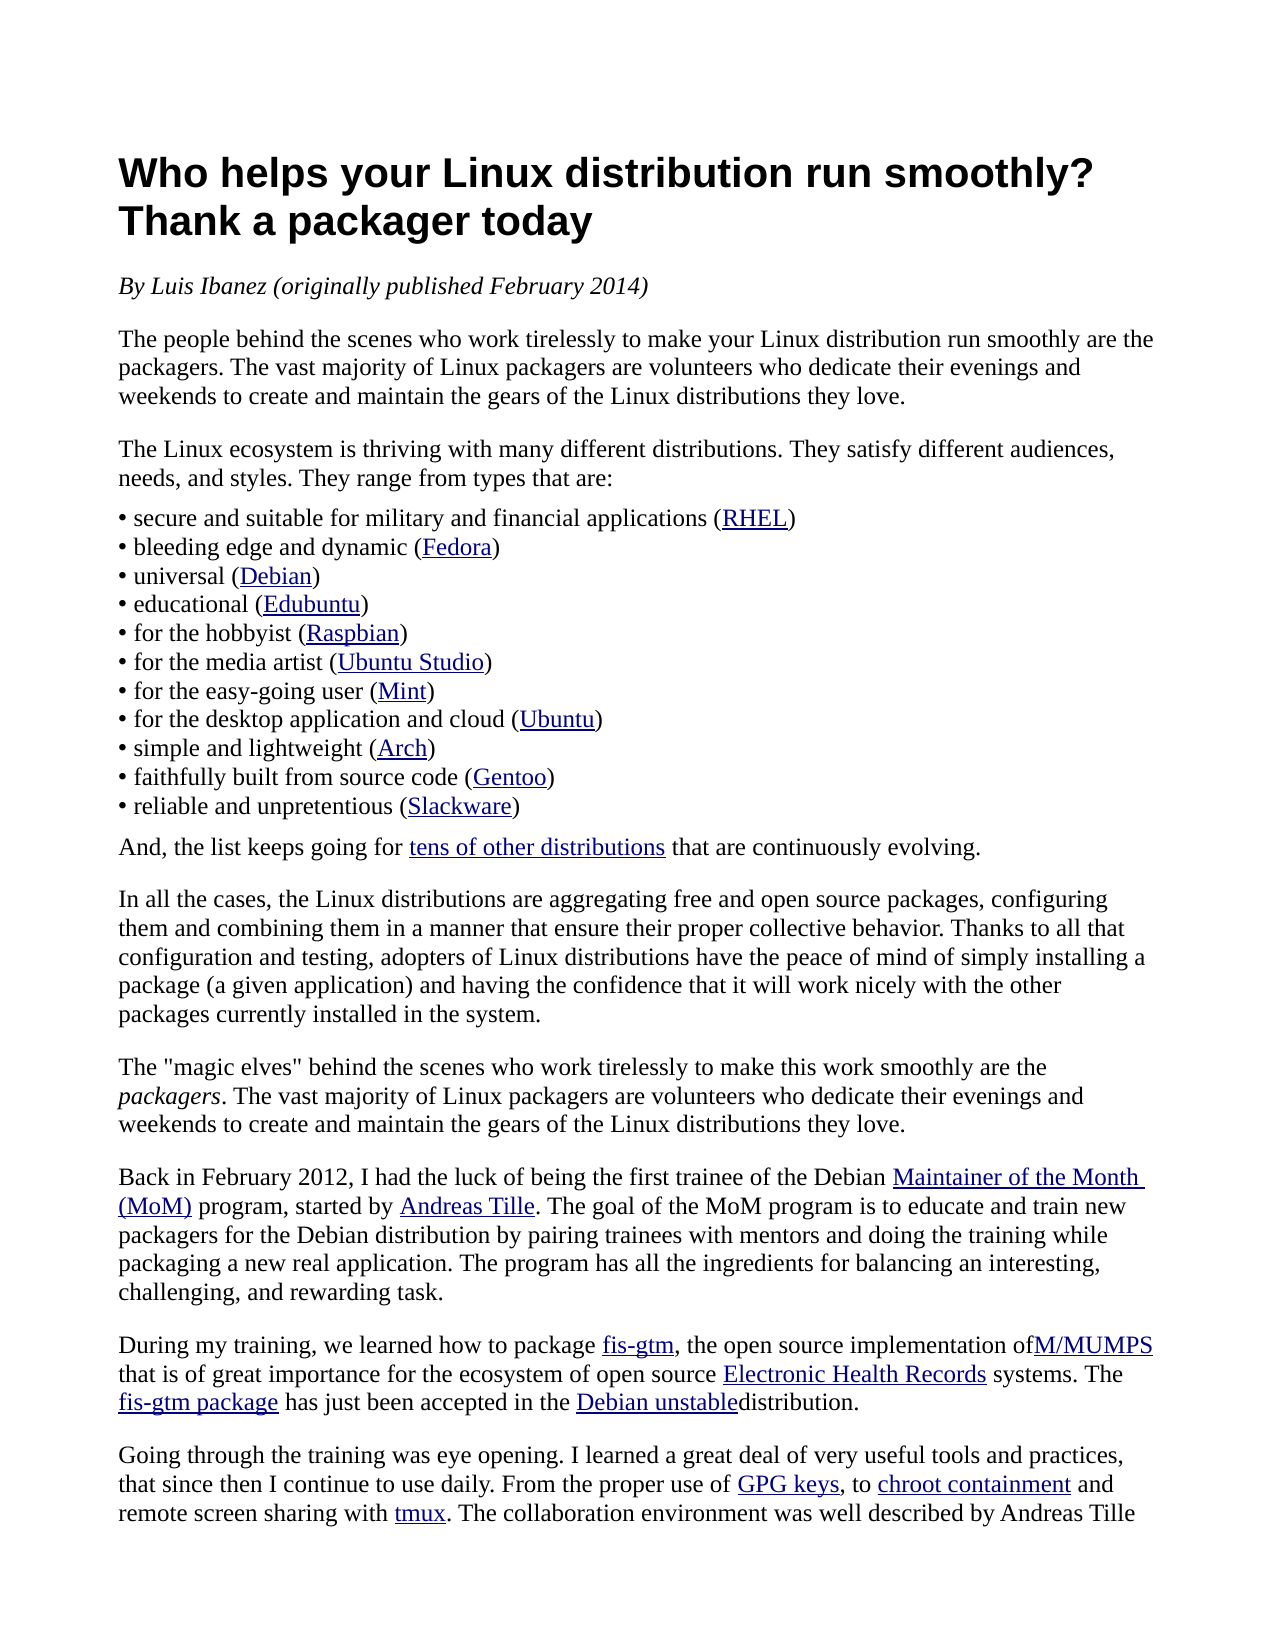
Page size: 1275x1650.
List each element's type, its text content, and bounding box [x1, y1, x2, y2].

text Back in February 2012, I had the luck of being the first trainee of the Debian Maintainer of the Month (MoM) program, started by Andreas Tille. The goal of the MoM program is to educate and train new packagers for the Debian distribution by pairing trainees with mentors and doing the training while packaging a new real application. The program has all the ingredients for balancing an interesting, challenging, and rewarding task. [118, 1162, 1157, 1306]
list for the desktop application and cloud (Ubuntu) [118, 704, 1157, 733]
text The "magic elves" behind the scenes who work tirelessly to make this work smoothly are the packagers. The vast majority of Linux packagers are volunteers who dedicate their evenings and weekends to create and maintain the gears of the Linux distributions they love. [118, 1052, 1157, 1138]
text The people behind the scenes who work tirelessly to make your Linux distribution run smoothly are the packagers. The vast majority of Linux packagers are volunteers who dedicate their evenings and weekends to create and maintain the gears of the Linux distributions they love. [118, 324, 1157, 410]
list for the media artist (Ubuntu Studio) [118, 647, 1157, 676]
text During my training, we learned how to package fis-gtm, the open source implementation ofM/MUMPS that is of great importance for the ecosystem of open source Electronic Health Records systems. The fis-gtm package has just been accepted in the Debian unstabledistribution. [118, 1330, 1157, 1416]
text In all the cases, the Linux distributions are aggregating free and open source packages, configuring them and combining them in a manner that ensure their proper collective behavior. Thanks to all that configuration and testing, adopters of Linux distributions have the peace of mind of simply installing a package (a given application) and having the confidence that it will work nicely with the other packages currently installed in the system. [118, 884, 1157, 1028]
list simple and lightweight (Arch) [118, 733, 1157, 762]
list faithfully built from source code (Gentoo) [118, 762, 1157, 791]
text The Linux ecosystem is thriving with many different distributions. They satisfy different audiences, needs, and styles. They range from types that are: [118, 434, 1157, 491]
list for the easy-going user (Mint) [118, 676, 1157, 704]
list universal (Debian) [118, 561, 1157, 589]
list bleeding edge and dynamic (Fedora) [118, 532, 1157, 561]
text Going through the training was eye opening. I learned a great deal of very useful tools and practices, that since then I continue to use daily. From the proper use of GPG keys, to chroot containment and remote screen sharing with tmux. The collaboration environment was well described by Andreas Tille [118, 1440, 1157, 1526]
subtitle Who helps your Linux distribution run smoothly? Thank a packager today [118, 148, 1157, 244]
text By Luis Ibanez (originally published February 2014) [118, 271, 1157, 300]
list secure and suitable for military and financial applications (RHEL) [118, 503, 1157, 532]
list reliable and unpretentious (Slackware) [118, 791, 1157, 819]
list educational (Edubuntu) [118, 589, 1157, 618]
text And, the list keeps going for tens of other distributions that are continuously evolving. [118, 832, 1157, 860]
list for the hobbyist (Raspbian) [118, 618, 1157, 647]
